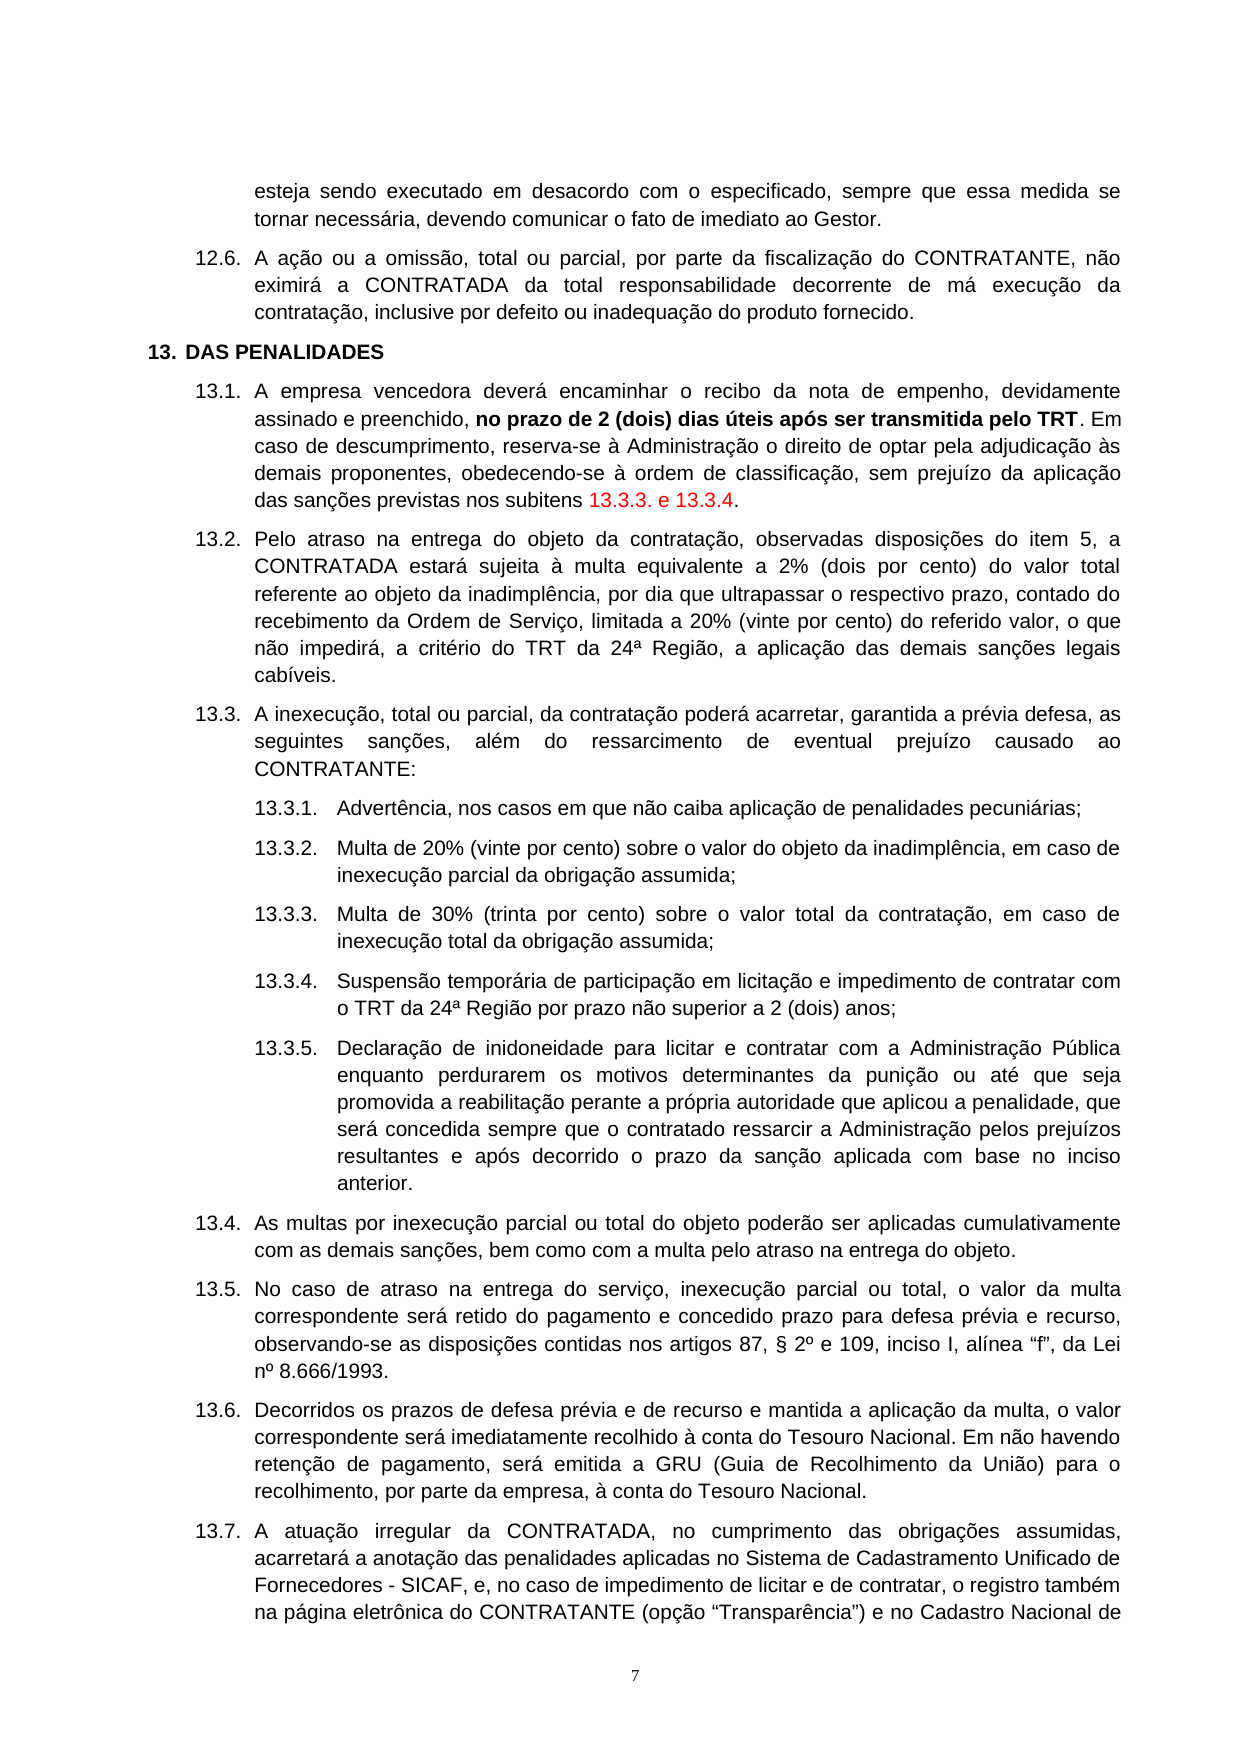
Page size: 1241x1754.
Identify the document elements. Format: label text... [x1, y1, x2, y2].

subtitle Decorridos os prazos de defesa prévia e de recurso e mantida a aplicação da multa, o valor correspondente será imediatamente recolhido à conta do Tesouro Nacional. Em não havendo retenção de pagamento, será emitida a GRU (Guia de Recolhimento da União) para o recolhimento, por parte da empresa, à conta do Tesouro Nacional. [195, 1396, 1122, 1504]
subtitle Suspensão temporária de participação em licitação e impedimento de contratar com o TRT da 24ª Região por prazo não superior a 2 (dois) anos; [254, 967, 1122, 1021]
subtitle Multa de 30% (trinta por cento) sobre o valor total da contratação, em caso de inexecução total da obrigação assumida; [254, 900, 1122, 954]
subtitle A inexecução, total ou parcial, da contratação poderá acarretar, garantida a prévia defesa, as seguintes sanções, além do ressarcimento de eventual prejuízo causado ao CONTRATANTE: [195, 700, 1122, 781]
subtitle A empresa vencedora deverá encaminhar o recibo da nota de empenho, devidamente assinado e preenchido, no prazo de 2 (dois) dias úteis após ser transmitida pelo TRT. Em caso de descumprimento, reserva-se à Administração o direito de optar pela adjudicação às demais proponentes, obedecendo-se à ordem de classificação, sem prejuízo da aplicação das sanções previstas nos subitens 13.3.3. e 13.3.4. [195, 377, 1122, 513]
subtitle A ação ou a omissão, total ou parcial, por parte da fiscalização do CONTRATANTE, não eximirá a CONTRATADA da total responsabilidade decorrente de má execução da contratação, inclusive por defeito ou inadequação do produto fornecido. [195, 244, 1122, 325]
subtitle esteja sendo executado em desacordo com o especificado, sempre que essa medida se tornar necessária, devendo comunicar o fato de imediato ao Gestor. [195, 177, 1122, 231]
subtitle Multa de 20% (vinte por cento) sobre o valor do objeto da inadimplência, em caso de inexecução parcial da obrigação assumida; [254, 833, 1122, 888]
list DAS PENALIDADES [148, 338, 1122, 365]
subtitle Declaração de inidoneidade para licitar e contratar com a Administração Pública enquanto perdurarem os motivos determinantes da punição ou até que seja promovida a reabilitação perante a própria autoridade que aplicou a penalidade, que será concedida sempre que o contratado ressarcir a Administração pelos prejuízos resultantes e após decorrido o prazo da sanção aplicada com base no inciso anterior. [254, 1033, 1122, 1196]
subtitle A atuação irregular da CONTRATADA, no cumprimento das obrigações assumidas, acarretará a anotação das penalidades aplicadas no Sistema de Cadastramento Unificado de Fornecedores - SICAF, e, no caso de impedimento de licitar e de contratar, o registro também na página eletrônica do CONTRATANTE (opção “Transparência”) e no Cadastro Nacional de [195, 1517, 1122, 1625]
subtitle Pelo atraso na entrega do objeto da contratação, observadas disposições do item 5, a CONTRATADA estará sujeita à multa equivalente a 2% (dois por cento) do valor total referente ao objeto da inadimplência, por dia que ultrapassar o respectivo prazo, contado do recebimento da Ordem de Serviço, limitada a 20% (vinte por cento) do referido valor, o que não impedirá, a critério do TRT da 24ª Região, a aplicação das demais sanções legais cabíveis. [195, 525, 1122, 688]
subtitle As multas por inexecução parcial ou total do objeto poderão ser aplicadas cumulativamente com as demais sanções, bem como com a multa pelo atraso na entrega do objeto. [195, 1208, 1122, 1263]
subtitle No caso de atraso na entrega do serviço, inexecução parcial ou total, o valor da multa correspondente será retido do pagamento e concedido prazo para defesa prévia e recurso, observando-se as disposições contidas nos artigos 87, § 2º e 109, inciso I, alínea “f”, da Lei nº 8.666/1993. [195, 1275, 1122, 1383]
subtitle Advertência, nos casos em que não caiba aplicação de penalidades pecuniárias; [254, 794, 1122, 821]
